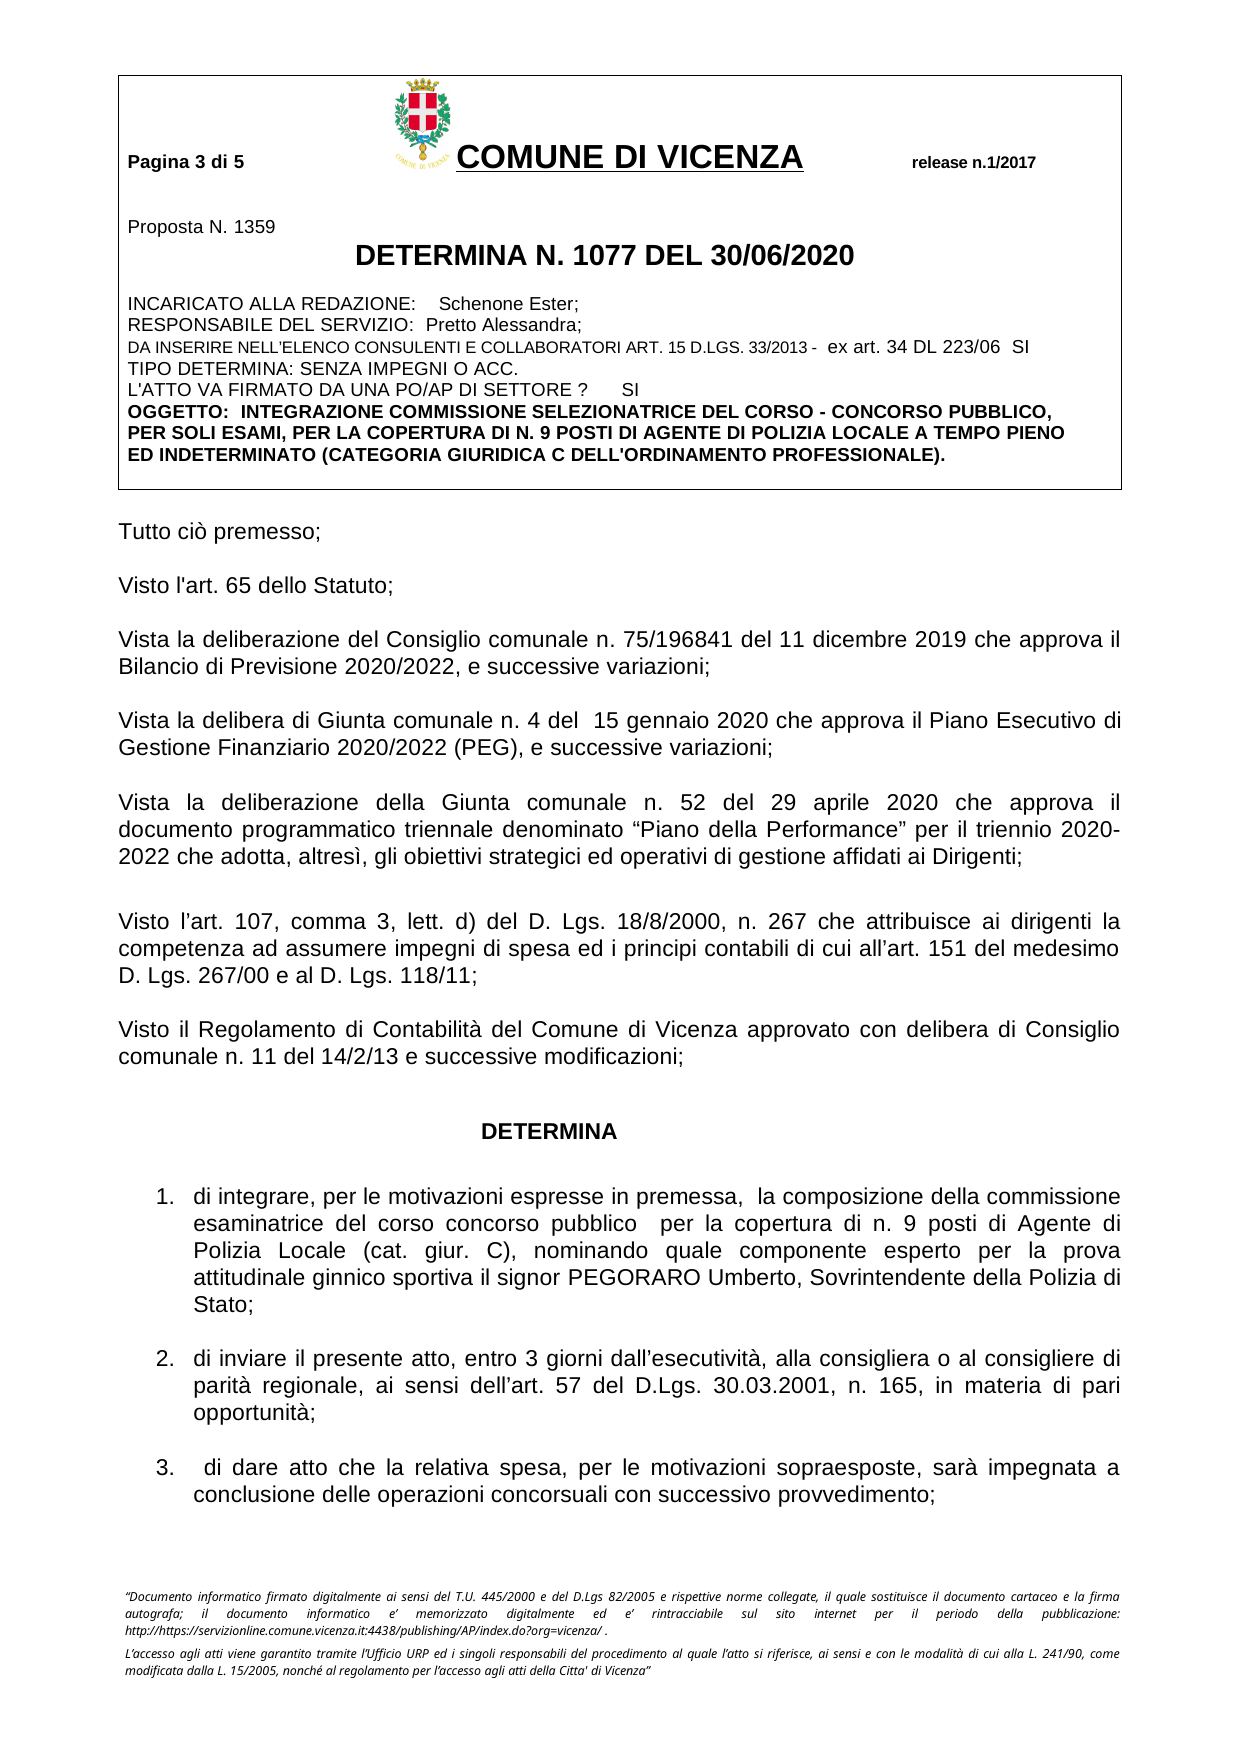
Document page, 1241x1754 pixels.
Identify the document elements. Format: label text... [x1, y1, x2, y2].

text Vista la deliberazione della Giunta comunale n. 52 del 29 aprile 2020 che approva il documento programmatico triennale denominato “Piano della Performance” per il triennio 2020- 2022 che adotta, altresì, gli obiettivi strategici ed operativi di gestione affidati ai Dirigenti; [118, 788, 1122, 869]
text Tutto ciò premesso; [118, 517, 1122, 544]
list di integrare, per le motivazioni espresse in premessa, la composizione della commissione esaminatrice del corso concorso pubblico per la copertura di n. 9 posti di Agente di Polizia Locale (cat. giur. C), nominando quale componente esperto per la prova attitudinale ginnico sportiva il signor PEGORARO Umberto, Sovrintendente della Polizia di Stato; [156, 1182, 1122, 1317]
list di inviare il presente atto, entro 3 giorni dall’esecutività, alla consigliera o al consigliere di parità regionale, ai sensi dell’art. 57 del D.Lgs. 30.03.2001, n. 165, in materia di pari opportunità; [156, 1344, 1122, 1426]
picture [394, 78, 451, 169]
text Vista la deliberazione del Consiglio comunale n. 75/196841 del 11 dicembre 2019 che approva il Bilancio di Previsione 2020/2022, e successive variazioni; [118, 625, 1122, 679]
text Visto l’art. 107, comma 3, lett. d) del D. Lgs. 18/8/2000, n. 267 che attribuisce ai dirigenti la competenza ad assumere impegni di spesa ed i principi contabili di cui all’art. 151 del medesimo D. Lgs. 267/00 e al D. Lgs. 118/11; [118, 907, 1122, 988]
text Vista la delibera di Giunta comunale n. 4 del 15 gennaio 2020 che approva il Piano Esecutivo di Gestione Finanziario 2020/2022 (PEG), e successive variazioni; [118, 707, 1122, 761]
text DETERMINA [118, 1107, 1122, 1144]
text Visto l'art. 65 dello Statuto; [118, 571, 1122, 598]
list di dare atto che la relativa spesa, per le motivazioni sopraesposte, sarà impegnata a conclusione delle operazioni concorsuali con successivo provvedimento; [156, 1453, 1122, 1507]
text Visto il Regolamento di Contabilità del Comune di Vicenza approvato con delibera di Consiglio comunale n. 11 del 14/2/13 e successive modificazioni; [118, 1015, 1122, 1069]
